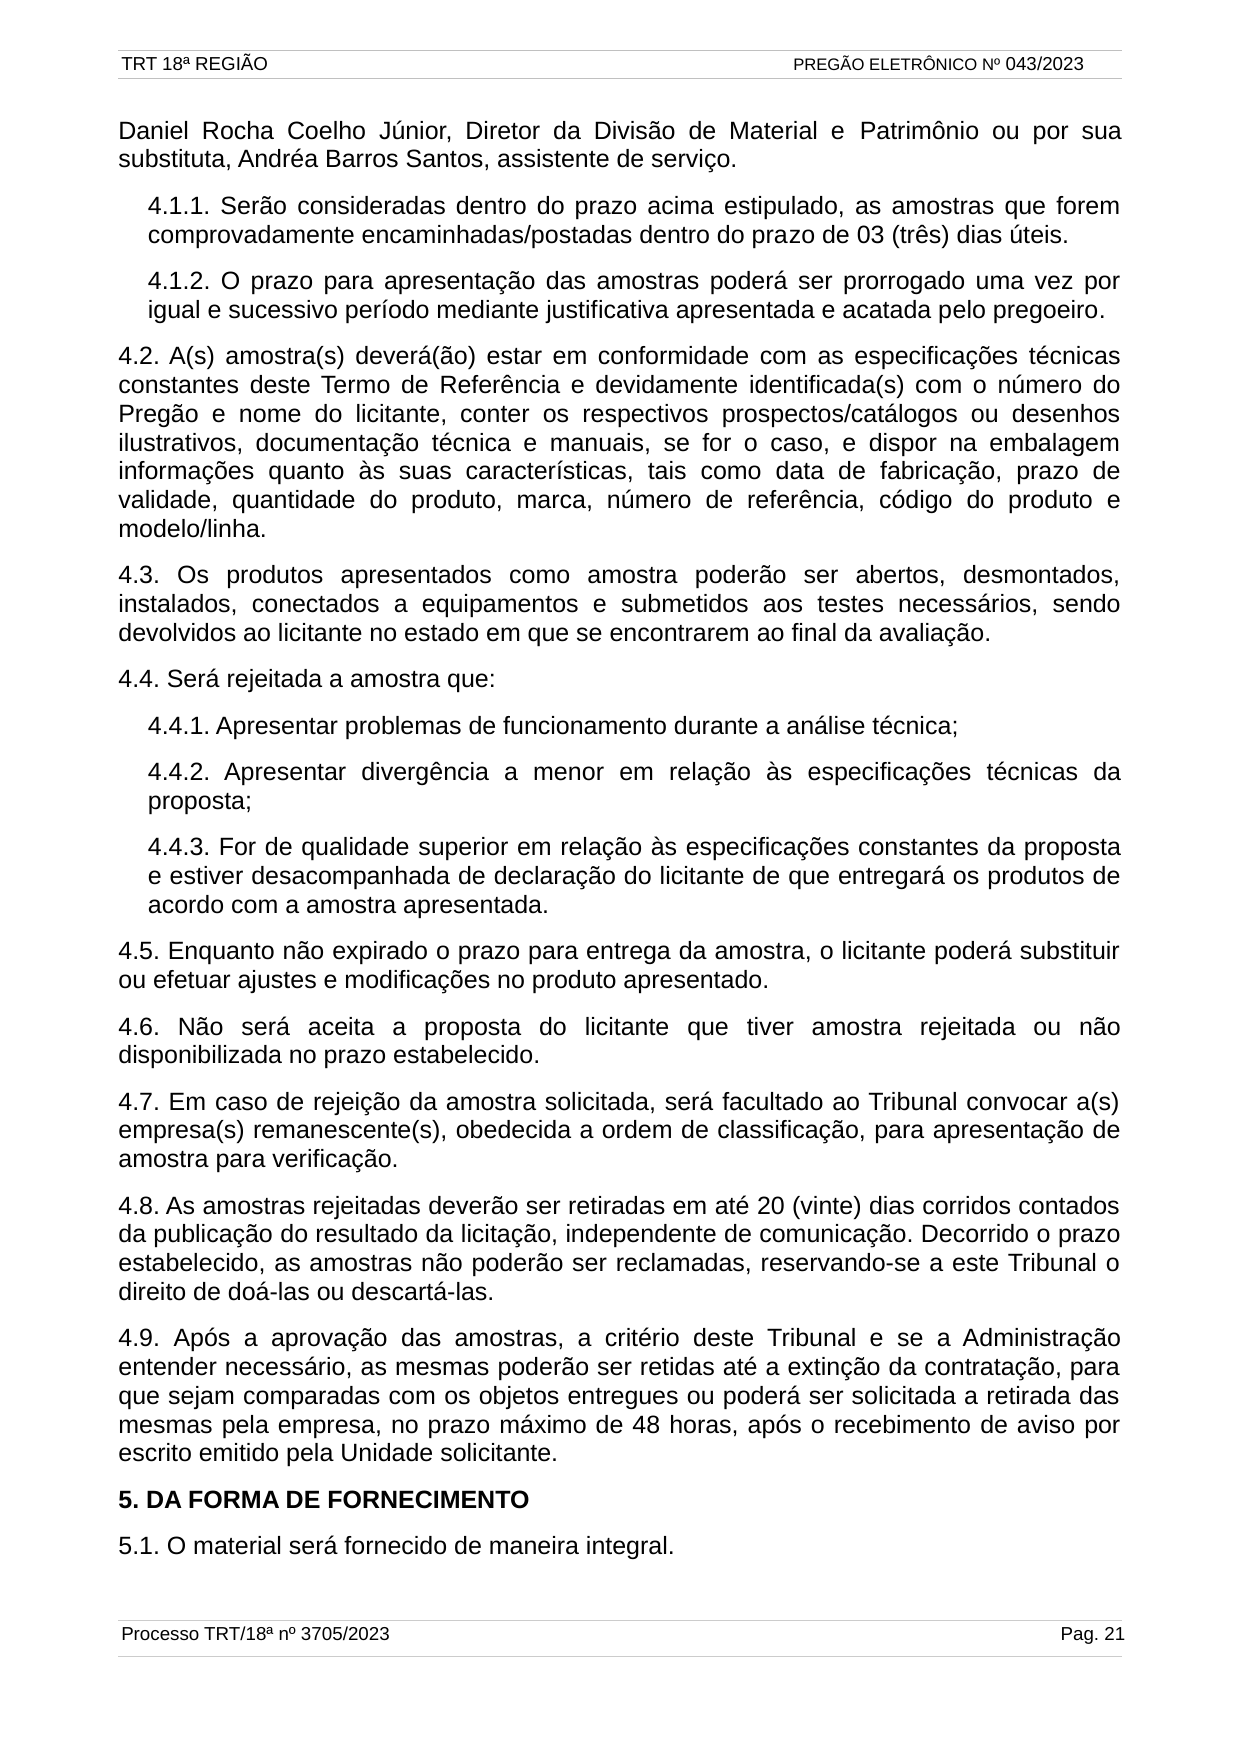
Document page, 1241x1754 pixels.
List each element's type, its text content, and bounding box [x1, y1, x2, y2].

text 4.8. As amostras rejeitadas deverão ser retiradas em até 20 (vinte) dias corridos contados da publicação do resultado da licitação, independente de comunicação. Decorrido o prazo estabelecido, as amostras não poderão ser reclamadas, reservando-se a este Tribunal o direito de doá-las ou descartá-las. [118, 1191, 1122, 1306]
text 4.5. Enquanto não expirado o prazo para entrega da amostra, o licitante poderá substituir ou efetuar ajustes e modificações no produto apresentado. [118, 936, 1122, 994]
text 5.1. O material será fornecido de maneira integral. [118, 1531, 1122, 1560]
text 4.3. Os produtos apresentados como amostra poderão ser abertos, desmontados, instalados, conectados a equipamentos e submetidos aos testes necessários, sendo devolvidos ao licitante no estado em que se encontrarem ao final da avaliação. [118, 560, 1122, 646]
text 4.2. A(s) amostra(s) deverá(ão) estar em conformidade com as especificações técnicas constantes deste Termo de Referência e devidamente identificada(s) com o número do Pregão e nome do licitante, conter os respectivos prospectos/catálogos ou desenhos ilustrativos, documentação técnica e manuais, se for o caso, e dispor na embalagem informações quanto às suas características, tais como data de fabricação, prazo de validade, quantidade do produto, marca, número de referência, código do produto e modelo/linha. [118, 341, 1122, 542]
text Daniel Rocha Coelho Júnior, Diretor da Divisão de Material e Patrimônio ou por sua substituta, Andréa Barros Santos, assistente de serviço. [118, 116, 1122, 173]
text 4.4. Será rejeitada a amostra que: [118, 664, 1122, 693]
text 4.6. Não será aceita a proposta do licitante que tiver amostra rejeitada ou não disponibilizada no prazo estabelecido. [118, 1011, 1122, 1069]
text 4.7. Em caso de rejeição da amostra solicitada, será facultado ao Tribunal convocar a(s) empresa(s) remanescente(s), obedecida a ordem de classificação, para apresentação de amostra para verificação. [118, 1087, 1122, 1173]
text 4.9. Após a aprovação das amostras, a critério deste Tribunal e se a Administração entender necessário, as mesmas poderão ser retidas até a extinção da contratação, para que sejam comparadas com os objetos entregues ou poderá ser solicitada a retirada das mesmas pela empresa, no prazo máximo de 48 horas, após o recebimento de aviso por escrito emitido pela Unidade solicitante. [118, 1323, 1122, 1467]
text 5. DA FORMA DE FORNECIMENTO [118, 1485, 1122, 1513]
text 4.1.1. Serão consideradas dentro do prazo acima estipulado, as amostras que forem comprovadamente encaminhadas/postadas dentro do prazo de 03 (três) dias úteis. [148, 191, 1122, 248]
text 4.4.3. For de qualidade superior em relação às especificações constantes da proposta e estiver desacompanhada de declaração do licitante de que entregará os produtos de acordo com a amostra apresentada. [148, 832, 1122, 918]
text 4.4.1. Apresentar problemas de funcionamento durante a análise técnica; [148, 711, 1122, 739]
text 4.1.2. O prazo para apresentação das amostras poderá ser prorrogado uma vez por igual e sucessivo período mediante justificativa apresentada e acatada pelo pregoeiro. [148, 266, 1122, 323]
text 4.4.2. Apresentar divergência a menor em relação às especificações técnicas da proposta; [148, 757, 1122, 814]
